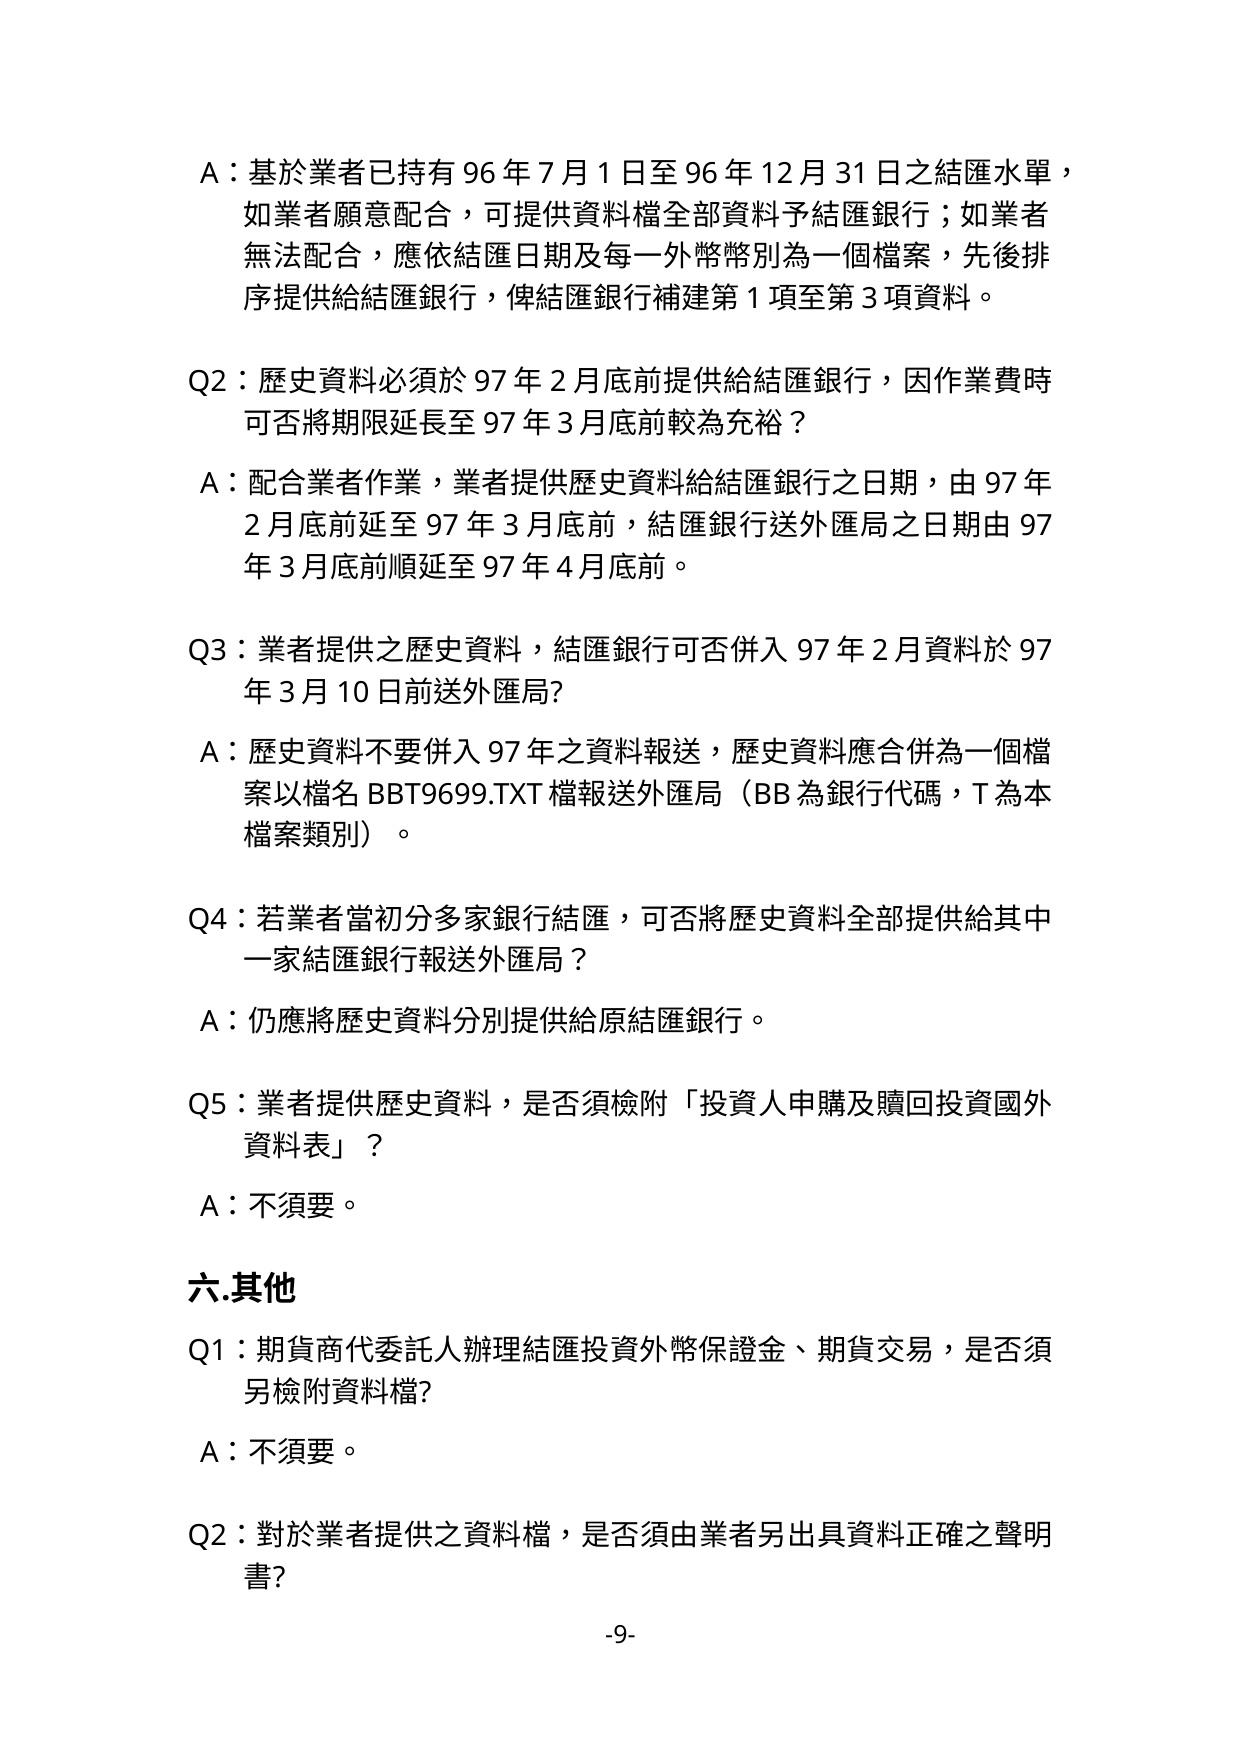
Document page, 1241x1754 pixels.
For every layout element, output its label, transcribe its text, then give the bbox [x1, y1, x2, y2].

text A：仍應將歷史資料分別提供給原結匯銀行。 [200, 998, 1053, 1039]
text A：基於業者已持有96年7月1日至96年12月31日之結匯水單，如業者願意配合，可提供資料檔全部資料予結匯銀行；如業者無法配合，應依結匯日期及每一外幣幣別為一個檔案，先後排序提供給結匯銀行，俾結匯銀行補建第1項至第3項資料。 [200, 150, 1053, 317]
text Q2：對於業者提供之資料檔，是否須由業者另出具資料正確之聲明書? [187, 1512, 1053, 1596]
text Q4：若業者當初分多家銀行結匯，可否將歷史資料全部提供給其中一家結匯銀行報送外匯局？ [187, 896, 1053, 979]
text A：不須要。 [200, 1183, 1053, 1225]
text A：不須要。 [200, 1429, 1053, 1471]
text Q2：歷史資料必須於97年2月底前提供給結匯銀行，因作業費時，可否將期限延長至97年3月底前較為充裕？ [187, 358, 1053, 442]
text A：配合業者作業，業者提供歷史資料給結匯銀行之日期，由97年2月底前延至97年3月底前，結匯銀行送外匯局之日期由97年3月底前順延至97年4月底前。 [200, 460, 1053, 585]
text 六.其他 [187, 1267, 1053, 1308]
text Q1：期貨商代委託人辦理結匯投資外幣保證金、期貨交易，是否須另檢附資料檔? [187, 1327, 1053, 1410]
text Q3：業者提供之歷史資料，結匯銀行可否併入97年2月資料於97年3月10日前送外匯局? [187, 627, 1053, 710]
text A：歷史資料不要併入97年之資料報送，歷史資料應合併為一個檔案以檔名BBT9699.TXT檔報送外匯局（BB為銀行代碼，T為本檔案類別）。 [200, 729, 1053, 854]
text Q5：業者提供歷史資料，是否須檢附「投資人申購及贖回投資國外資料表」？ [187, 1081, 1053, 1164]
